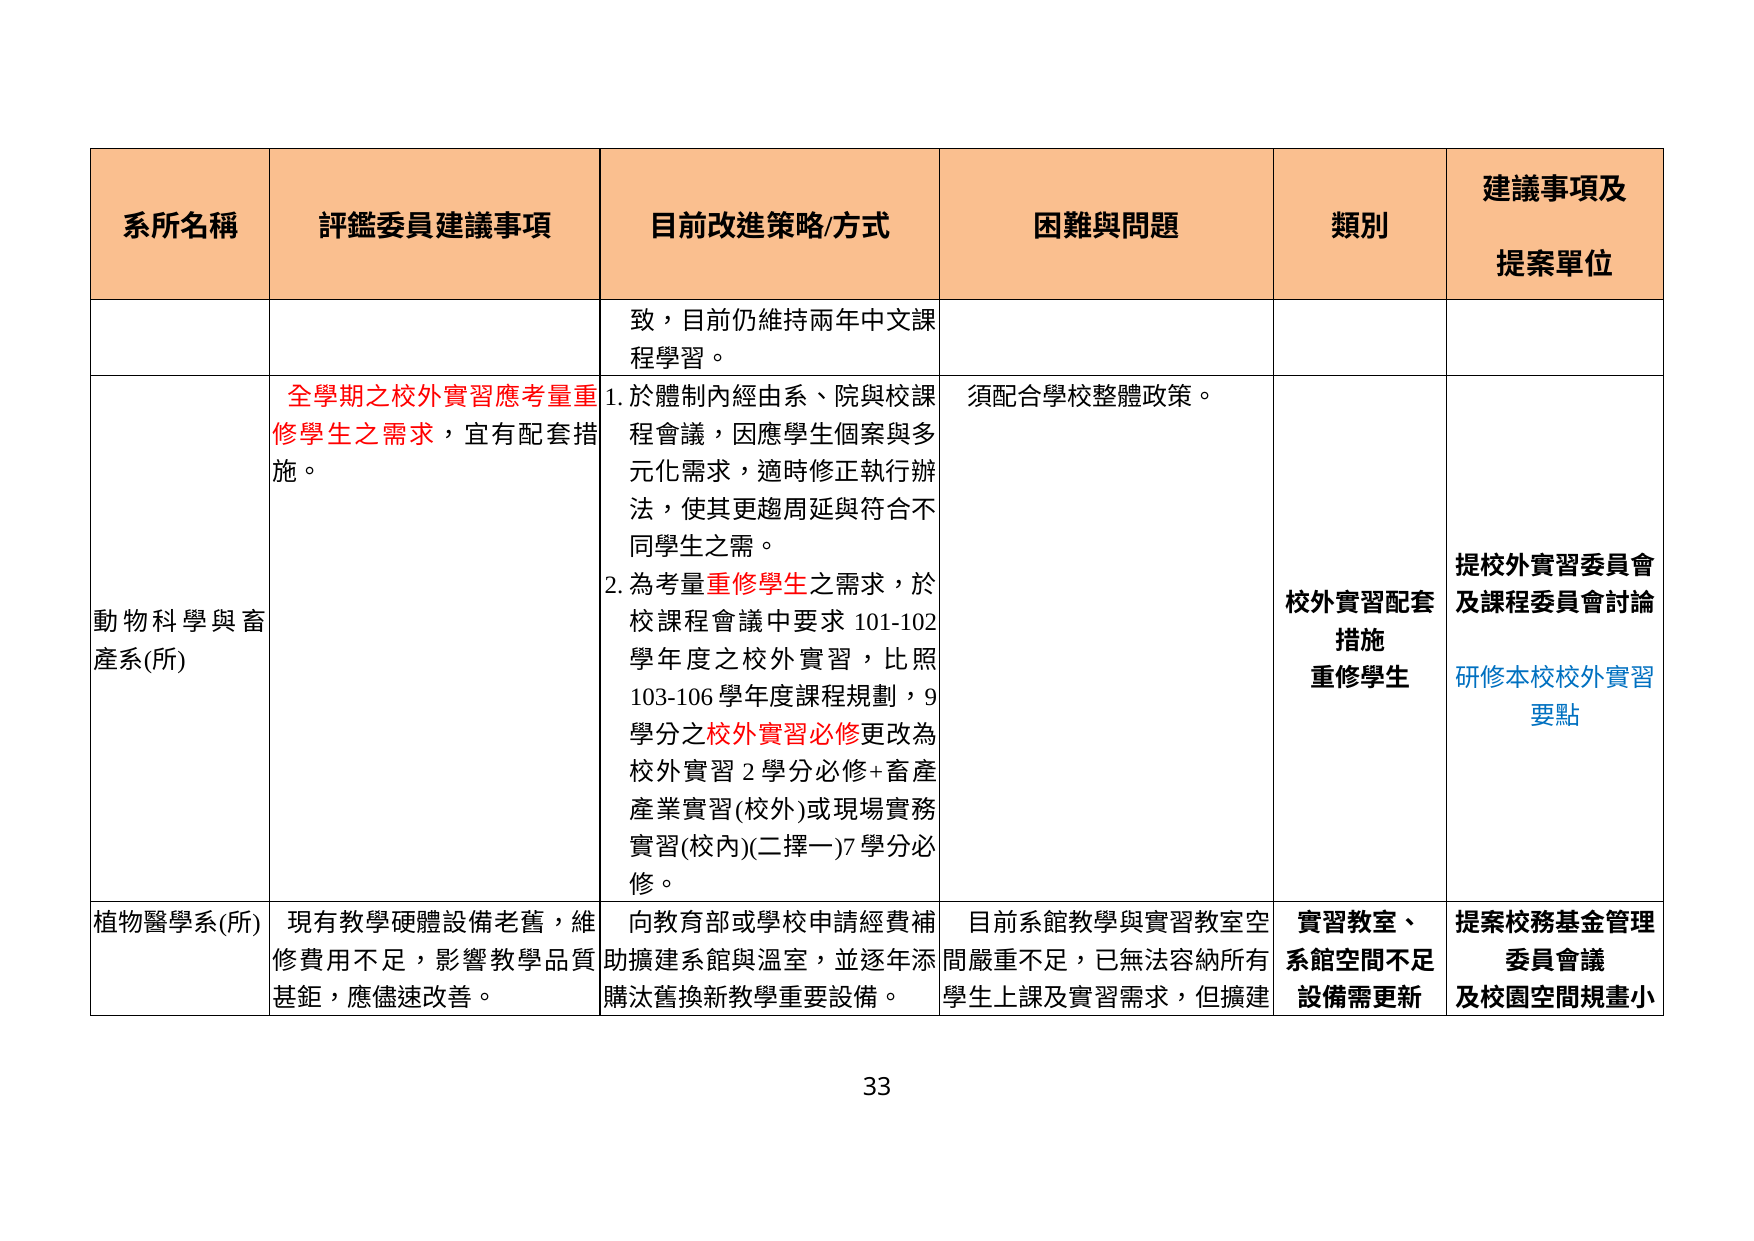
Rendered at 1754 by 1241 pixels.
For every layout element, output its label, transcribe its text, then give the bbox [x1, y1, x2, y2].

table_cell [270, 300, 599, 375]
table_cell [940, 300, 1273, 375]
table_cell 現有教學硬體設備老舊，維修費用不足，影響教學品質甚鉅，應儘速改善。 [270, 902, 599, 1014]
table_cell 鼓勵海青班學生在第一學期間多認識系上老師的專長與研究領域，盡早找到自己有興趣的研究方向。 海青班學生華語程度不一致，目前仍維持兩年中文課程學習。 [601, 300, 939, 375]
table_header 目前改進策略/方式 [601, 149, 939, 299]
table_cell 目前系館教學與實習教室空間嚴重不足，已無法容納所有學生上課及實習需求，但擴建 [940, 902, 1273, 1014]
table_cell 於體制內經由系、院與校課程會議，因應學生個案與多元化需求，適時修正執行辦法，使其更趨周延與符合不同學生之需。 為考量重修學生之需求，於校課程會議中要求101-102學年度之校外實習，比照103-106學年度課程規劃，9學分之校外實習必修更改為校外實習2學分必修+畜產產業實習(校外)或現場實務實習(校內)(二擇一)7學分必修。 [601, 376, 939, 901]
table_cell 實習教室、 系館空間不足 設備需更新 [1274, 902, 1446, 1014]
table_cell 動物科學與畜產系(所) [91, 376, 269, 901]
table_header 類別 [1274, 149, 1446, 299]
table_cell 校外實習配套措施 重修學生 [1274, 376, 1446, 901]
table_cell [1447, 300, 1663, 375]
table_header 系所名稱 [91, 149, 269, 299]
table_cell 須配合學校整體政策。 [940, 376, 1273, 901]
table_cell 向教育部或學校申請經費補助擴建系館與溫室，並逐年添購汰舊換新教學重要設備。 [601, 902, 939, 1014]
table_cell [91, 300, 269, 375]
table_cell 提案校務基金管理委員會議 及校園空間規畫小 [1447, 902, 1663, 1014]
table_header 困難與問題 [940, 149, 1273, 299]
table_cell 提校外實習委員會及課程委員會討論 研修本校校外實習要點 [1447, 376, 1663, 901]
table_header 評鑑委員建議事項 [270, 149, 599, 299]
table_cell 植物醫學系(所) [91, 902, 269, 1014]
table_cell 全學期之校外實習應考量重修學生之需求，宜有配套措施。 [270, 376, 599, 901]
table_header 建議事項及 提案單位 [1447, 149, 1663, 299]
table_cell [1274, 300, 1446, 375]
